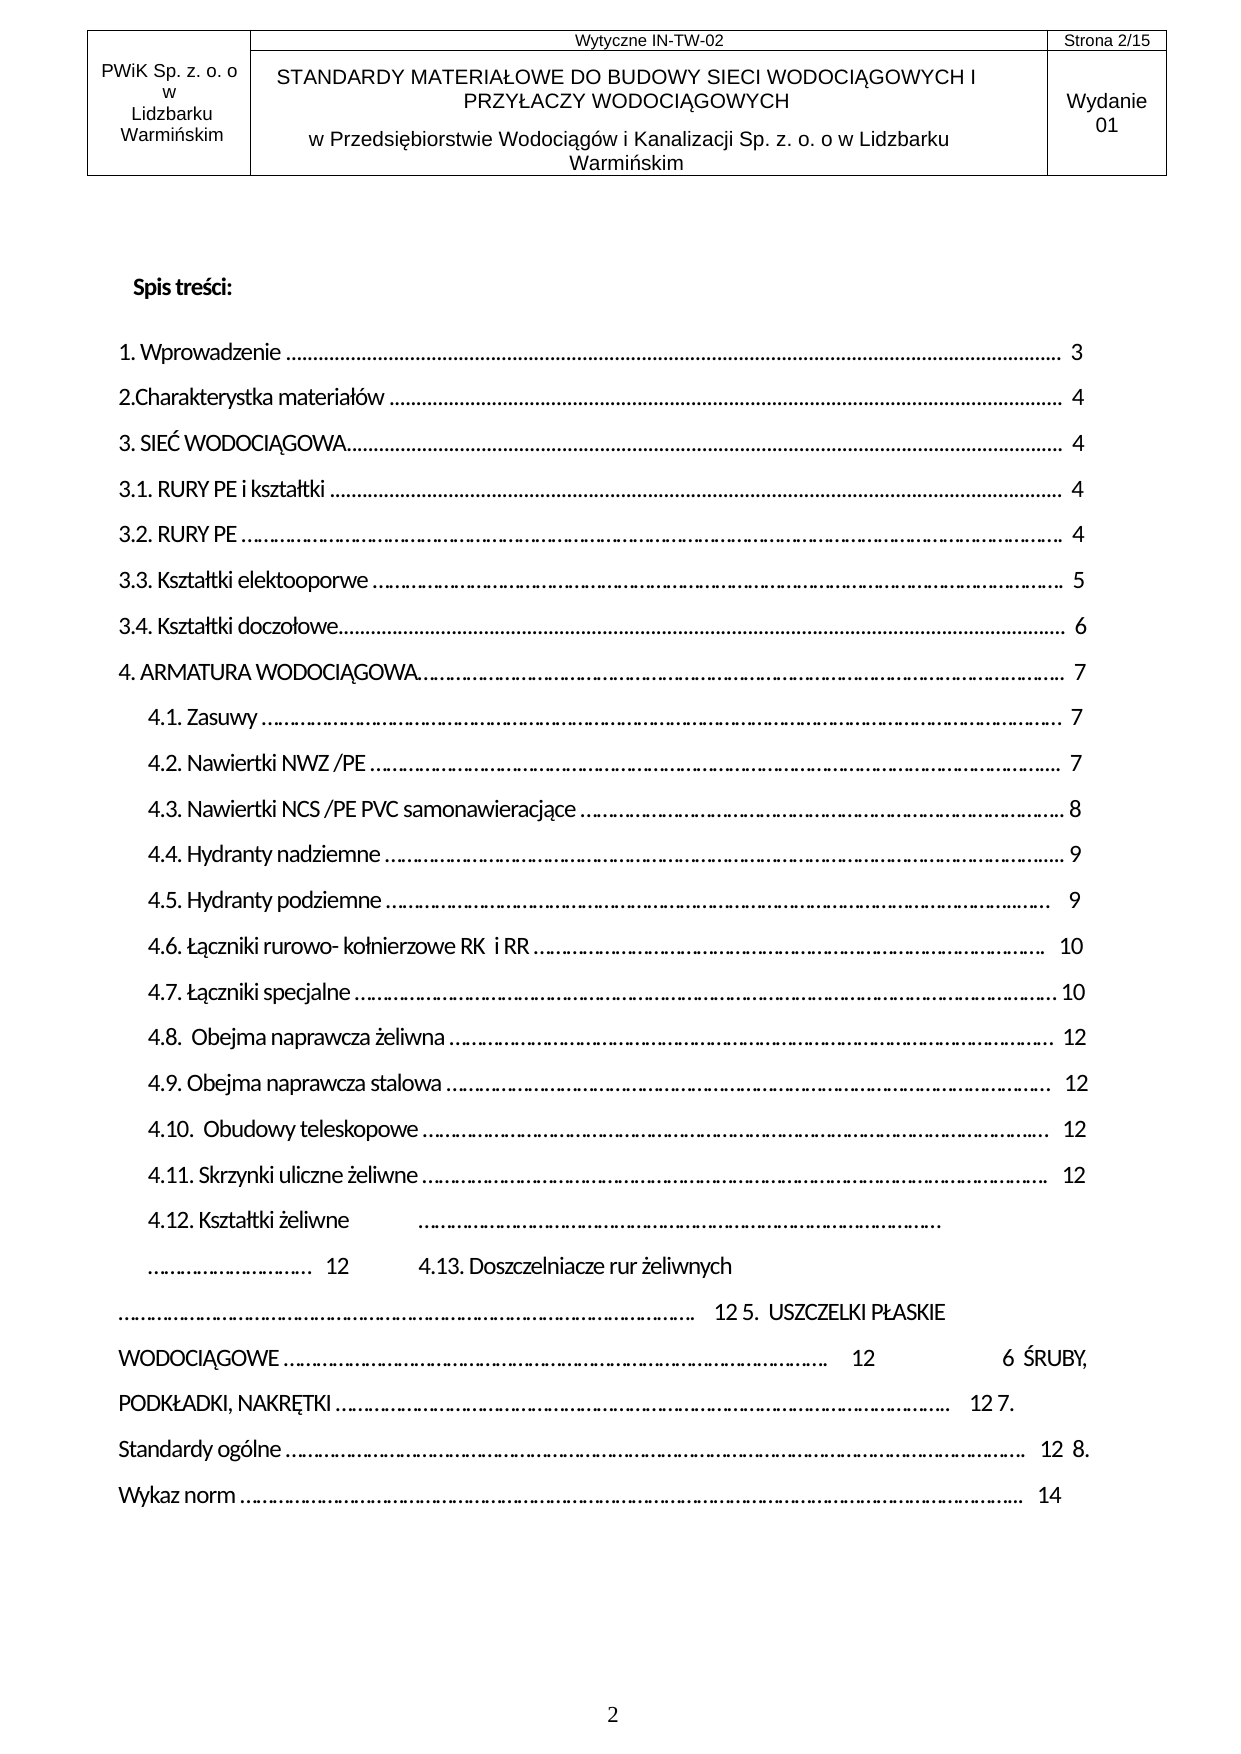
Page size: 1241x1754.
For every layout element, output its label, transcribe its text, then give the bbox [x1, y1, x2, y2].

text Spis treści: [133, 268, 1093, 302]
text 1. Wprowadzenie ................................................................................................................................................ 3 2.Charakterystka materiałów ............................................................................................................................. 4 3. SIEĆ WODOCIĄGOWA..................................................................................................................................... 4 3.1. RURY PE i kształtki ........................................................................................................................................ 4 3.2. RURY PE ……………………………………………………………………………………………………………………………………. 4 3.3. Kształtki elektooporwe ………………………………………………………………………………………………………………. 5 3.4. Kształtki doczołowe....................................................................................................................................... 6 4. ARMATURA WODOCIĄGOWA……………………………………………………………………………………………………….. 7 4.1. Zasuwy ………………………………………………………………………………………………………………………………… 7 4.2. Nawiertki NWZ /PE …………………………………………………………………………………………………………….... 7 4.3. Nawiertki NCS /PE PVC samonawieracjące …………………………………………………………………………….. 8 4.4. Hydranty nadziemne …………………………………………………………………………………………………………..... 9 4.5. Hydranty podziemne ……………………………………………………………………………………………………..…… 9 4.6. Łączniki rurowo- kołnierzowe RK i RR …………………………………………………………………………………. 10 4.7. Łączniki specjalne ………………………………………………………………………………………………………………… 10 4.8. Obejma naprawcza żeliwna ………………………………………………………………………………………………… 12 4.9. Obejma naprawcza stalowa ………………………………………………………………………………………………… 12 4.10. Obudowy teleskopowe ………………………………………………………………………………………………….… 12 4.11. Skrzynki uliczne żeliwne ……………………………………………………………………………………………………. 12 4.12. Kształtki żeliwne …………………………………………………………………………………… ………………………… 12 4.13. Doszczelniacze rur żeliwnych ……………………………………………………………………………………………. 12 5. USZCZELKI PŁASKIE WODOCIĄGOWE ………………………………………………………………………………………. 12 6 ŚRUBY, PODKŁADKI, NAKRĘTKI ………………………………………………………………………………………………….. 12 7. Standardy ogólne ………………………………………………………………………………………………………………………. 12 8. Wykaz norm ……………………………………………………………………………………………………………………………... 14 [118, 336, 1093, 1509]
